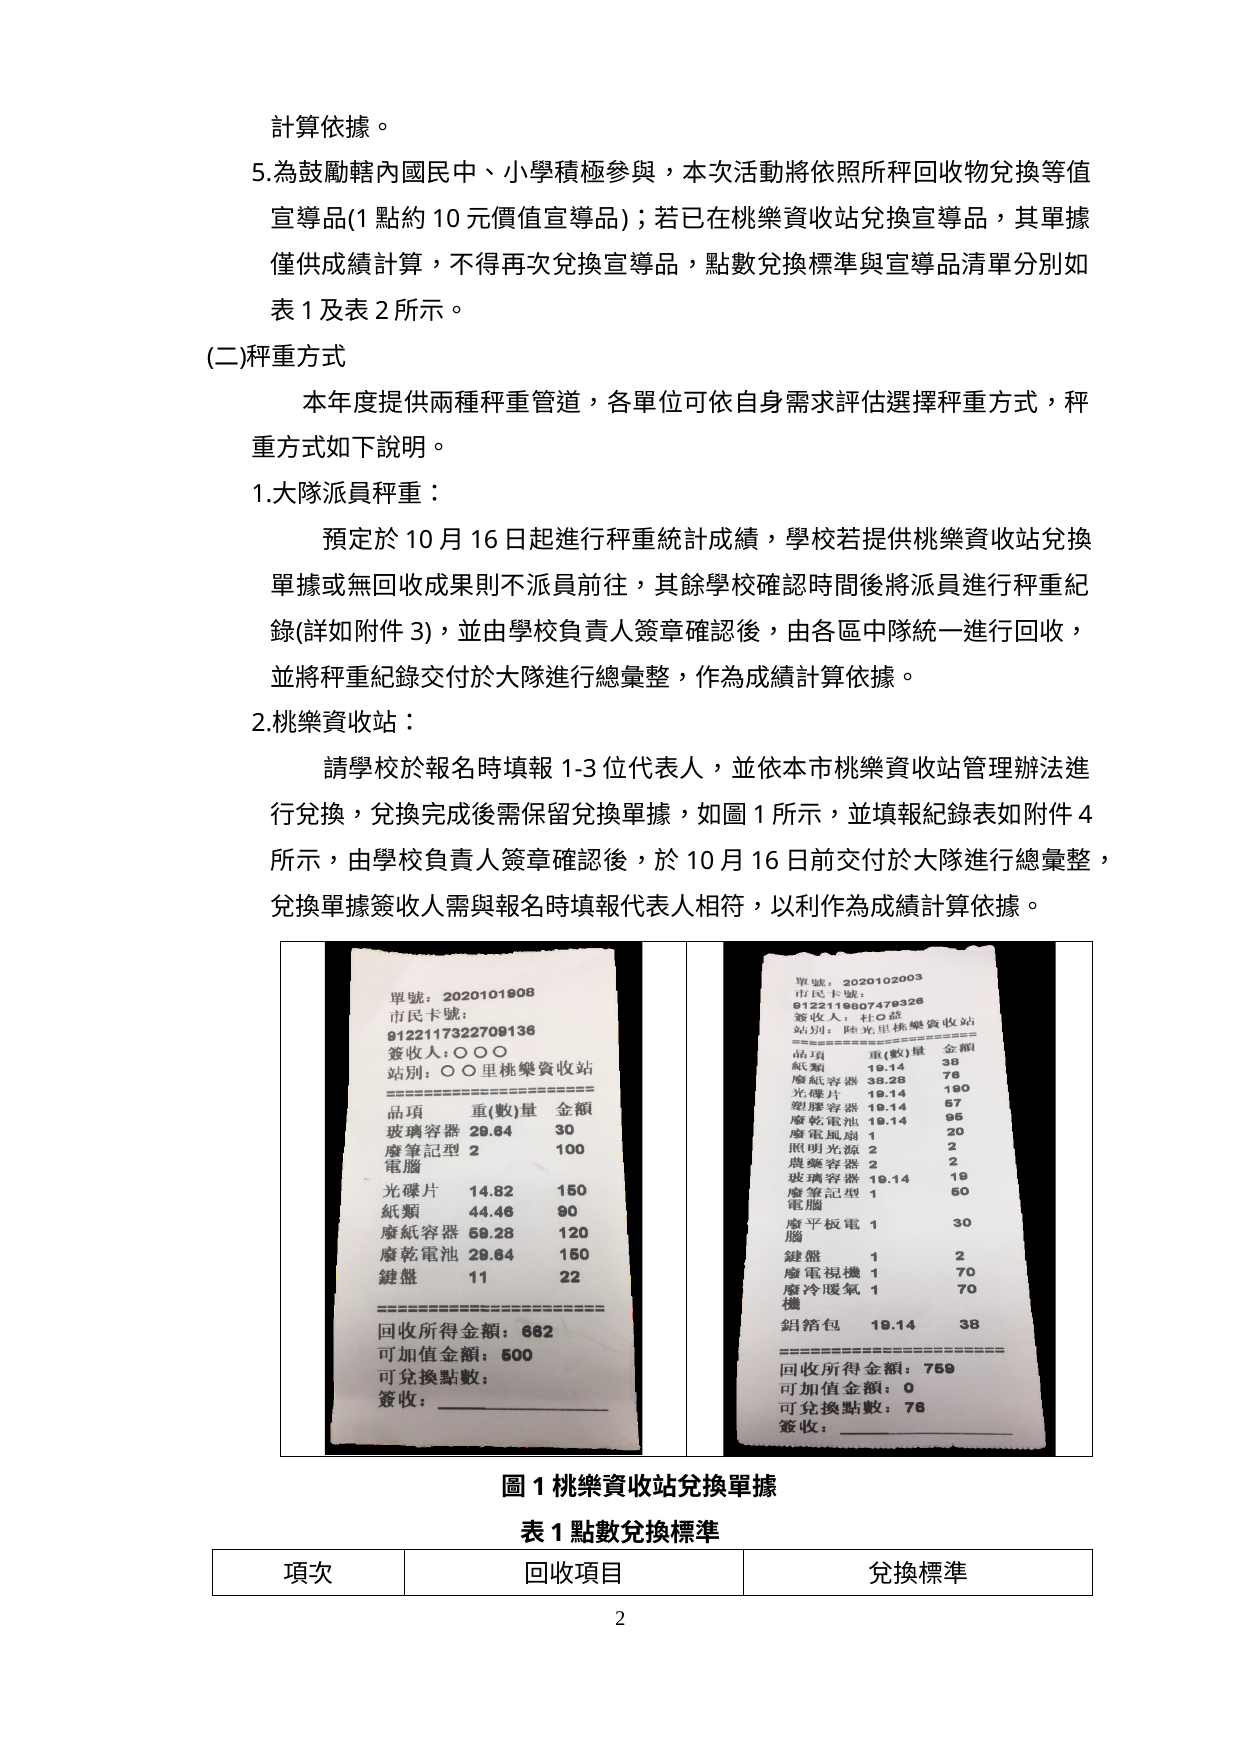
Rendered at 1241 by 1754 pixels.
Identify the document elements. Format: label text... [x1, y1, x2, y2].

text 計算依據。 [251, 97, 1092, 143]
text 預定於10月16日起進行秤重統計成績，學校若提供桃樂資收站兌換單據或無回收成果則不派員前往，其餘學校確認時間後將派員進行秤重紀錄(詳如附件3)，並由學校負責人簽章確認後，由各區中隊統一進行回收，並將秤重紀錄交付於大隊進行總彙整，作為成績計算依據。 [270, 510, 1092, 693]
text 請學校於報名時填報1-3位代表人，並依本市桃樂資收站管理辦法進行兌換，兌換完成後需保留兌換單據，如圖1所示，並填報紀錄表如附件4所示，由學校負責人簽章確認後，於10月16日前交付於大隊進行總彙整，兌換單據簽收人需與報名時填報代表人相符，以利作為成績計算依據。 [270, 739, 1092, 922]
table_header 回收項目 [405, 1550, 743, 1595]
text 1.大隊派員秤重： [251, 464, 1092, 510]
text 本年度提供兩種秤重管道，各單位可依自身需求評估選擇秤重方式，秤重方式如下說明。 [251, 372, 1092, 464]
text 2.桃樂資收站： [251, 693, 1092, 739]
table_header 兌換標準 [744, 1550, 1092, 1595]
text 表1 點數兌換標準 [148, 1503, 1092, 1548]
text 圖1 桃樂資收站兌換單據 [148, 1457, 1092, 1503]
text 5.為鼓勵轄內國民中、小學積極參與，本次活動將依照所秤回收物兌換等值宣導品(1點約10元價值宣導品)；若已在桃樂資收站兌換宣導品，其單據僅供成績計算，不得再次兌換宣導品，點數兌換標準與宣導品清單分別如表1及表2所示。 [251, 143, 1092, 327]
table_header [687, 942, 723, 1456]
table_header [1056, 942, 1092, 1456]
text (二)秤重方式 [207, 327, 1092, 372]
table_header 項次 [213, 1550, 404, 1595]
table_header [281, 942, 686, 1456]
